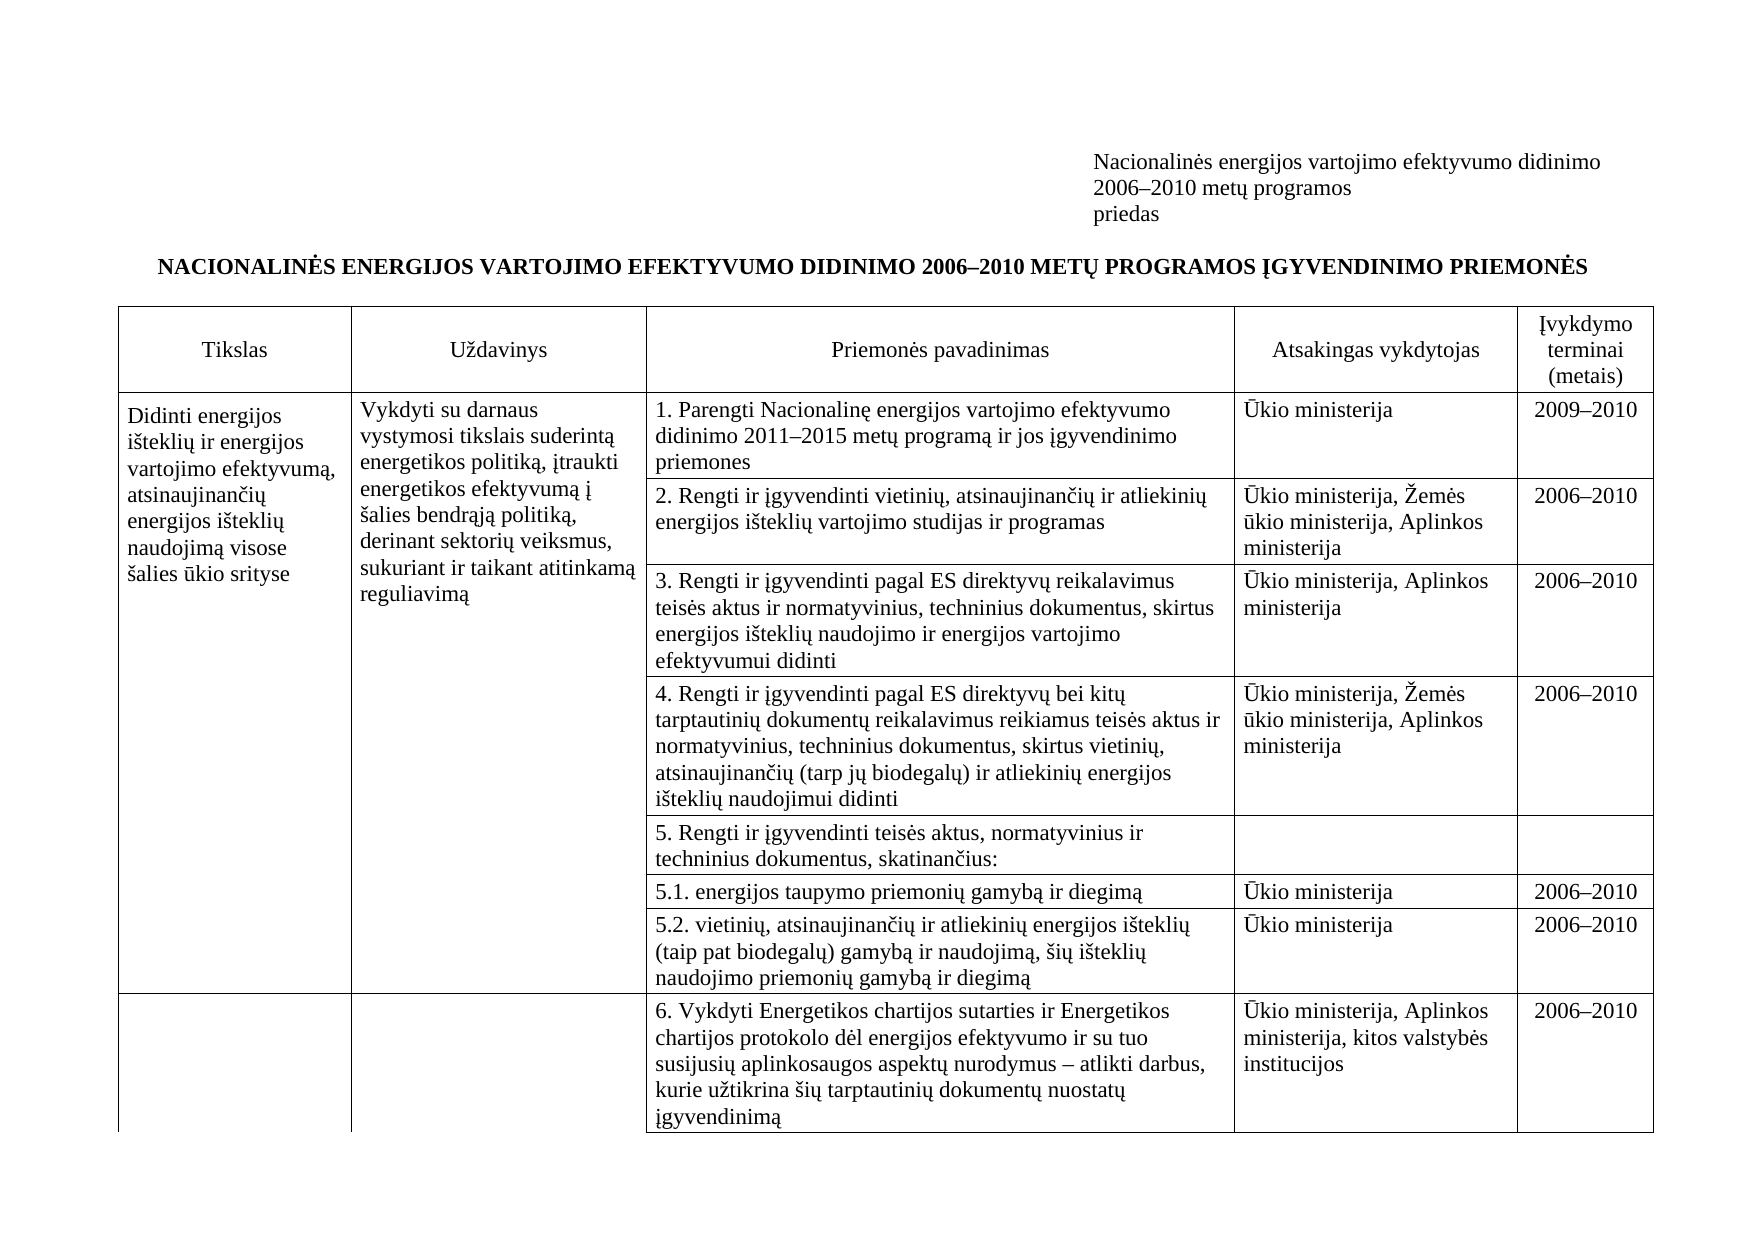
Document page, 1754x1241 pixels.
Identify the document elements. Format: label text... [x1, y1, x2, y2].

table_cell Ūkio ministerija, Aplinkos ministerija [1235, 565, 1517, 676]
table_cell [352, 874, 646, 907]
table_cell Ūkio ministerija, Žemės ūkio ministerija, Aplinkos ministerija [1235, 677, 1517, 814]
table_cell 2. Rengti ir įgyvendinti vietinių, atsinaujinančių ir atliekinių energijos išteklių vartojimo studijas ir programas [647, 479, 1234, 564]
table_cell 2006–2010 [1518, 875, 1653, 907]
table_cell Ūkio ministerija [1235, 909, 1517, 993]
table_header Uždavinys [352, 307, 646, 392]
table_cell 5.2. vietinių, atsinaujinančių ir atliekinių energijos išteklių (taip pat biodegalų) gamybą ir naudojimą, šių išteklių naudojimo priemonių gamybą ir diegimą [647, 909, 1234, 993]
table_cell Ūkio ministerija [1235, 393, 1517, 478]
text Nacionalinės energijos vartojimo efektyvumo didinimo 2006–2010 metų programos [1093, 148, 1636, 200]
table_header Įvykdymo terminai (metais) [1518, 307, 1653, 392]
table_cell [119, 874, 351, 907]
table_cell Ūkio ministerija, Žemės ūkio ministerija, Aplinkos ministerija [1235, 479, 1517, 564]
table_cell 2006–2010 [1518, 677, 1653, 814]
table_cell Didinti energi­jos išteklių ir energijos varto­jimo efektyvu­mą, atsinauji­nančių energijos išteklių naudoji­mą visose šalies ūkio srityse [119, 393, 351, 676]
table_cell [352, 676, 646, 814]
table_header Priemonės pavadinimas [647, 307, 1234, 392]
table_cell [1235, 816, 1517, 874]
table_cell 2006–2010 [1518, 994, 1653, 1132]
table_cell 2006–2010 [1518, 909, 1653, 993]
table_cell [119, 815, 351, 874]
table_cell 5.1. energijos taupymo priemonių gamybą ir diegimą [647, 875, 1234, 907]
text priedas [1093, 200, 1636, 227]
table_cell 2006–2010 [1518, 565, 1653, 676]
table_cell Ūkio ministerija [1235, 875, 1517, 907]
table_cell 3. Rengti ir įgyvendinti pagal ES direkty­vų reikalavimus teisės aktus ir normatyvinius, techninius doku­mentus, skirtus energijos išteklių naudojimo ir energijos vartoji­mo efektyvumui didinti [647, 565, 1234, 676]
table_cell [352, 815, 646, 874]
table_cell 1. Parengti Nacionalinę energijos vartojimo efektyvumo didinimo 2011–2015 metų programą ir jos įgyvendinimo priemones [647, 393, 1234, 478]
table_cell 6. Vykdyti Energetikos chartijos sutarties ir Energetikos chartijos protokolo dėl energijos efektyvumo ir su tuo susijusių aplinkosau­gos aspektų nurodymus – atlikti darbus, kurie užtikrina šių tarp­tautinių dokumentų nuostatų įgyvendinimą [647, 994, 1234, 1132]
table_cell 5. Rengti ir įgyvendinti teisės aktus, normatyvinius ir techninius dokumentus, skatinančius: [647, 816, 1234, 874]
table_cell [1518, 816, 1653, 874]
table_cell Vykdyti su dar­naus vystymosi tikslais suderi­n­tą energe­tikos politiką, įtraukti ener­getikos efekty­vumą į šalies bendrąją politi­ką, derinant sektorių veiksmus, su­kuriant ir taikant atitin­kamą reguliavi­mą [352, 393, 646, 676]
table_cell 4. Rengti ir įgyvendinti pagal ES direktyvų bei kitų tarptautinių dokumentų reikalavimus reikiamus teisės aktus ir normatyvinius, techninius dokumentus, skirtus vietinių, atsinau­jinančių (tarp jų biodegalų) ir atliekinių energijos išteklių nau­dojimui didinti [647, 677, 1234, 814]
table_cell [119, 994, 351, 1132]
table_cell [352, 994, 646, 1132]
table_cell [119, 908, 351, 993]
table_cell Ūkio ministerija, Aplinkos ministerija, kitos valstybės institucijos [1235, 994, 1517, 1132]
text NACIONALINĖS ENERGIJOS VARTOJIMO EFEKTYVUMO DIDINIMO 2006–2010 METŲ PROGRAMOS ĮGYVENDINIMO PRIEMONĖS [111, 253, 1636, 279]
table_cell 2009–2010 [1518, 393, 1653, 478]
table_header Tikslas [119, 307, 351, 392]
table_cell 2006–2010 [1518, 479, 1653, 564]
table_cell [352, 908, 646, 993]
table_header Atsakingas vykdytojas [1235, 307, 1517, 392]
table_cell [119, 676, 351, 814]
